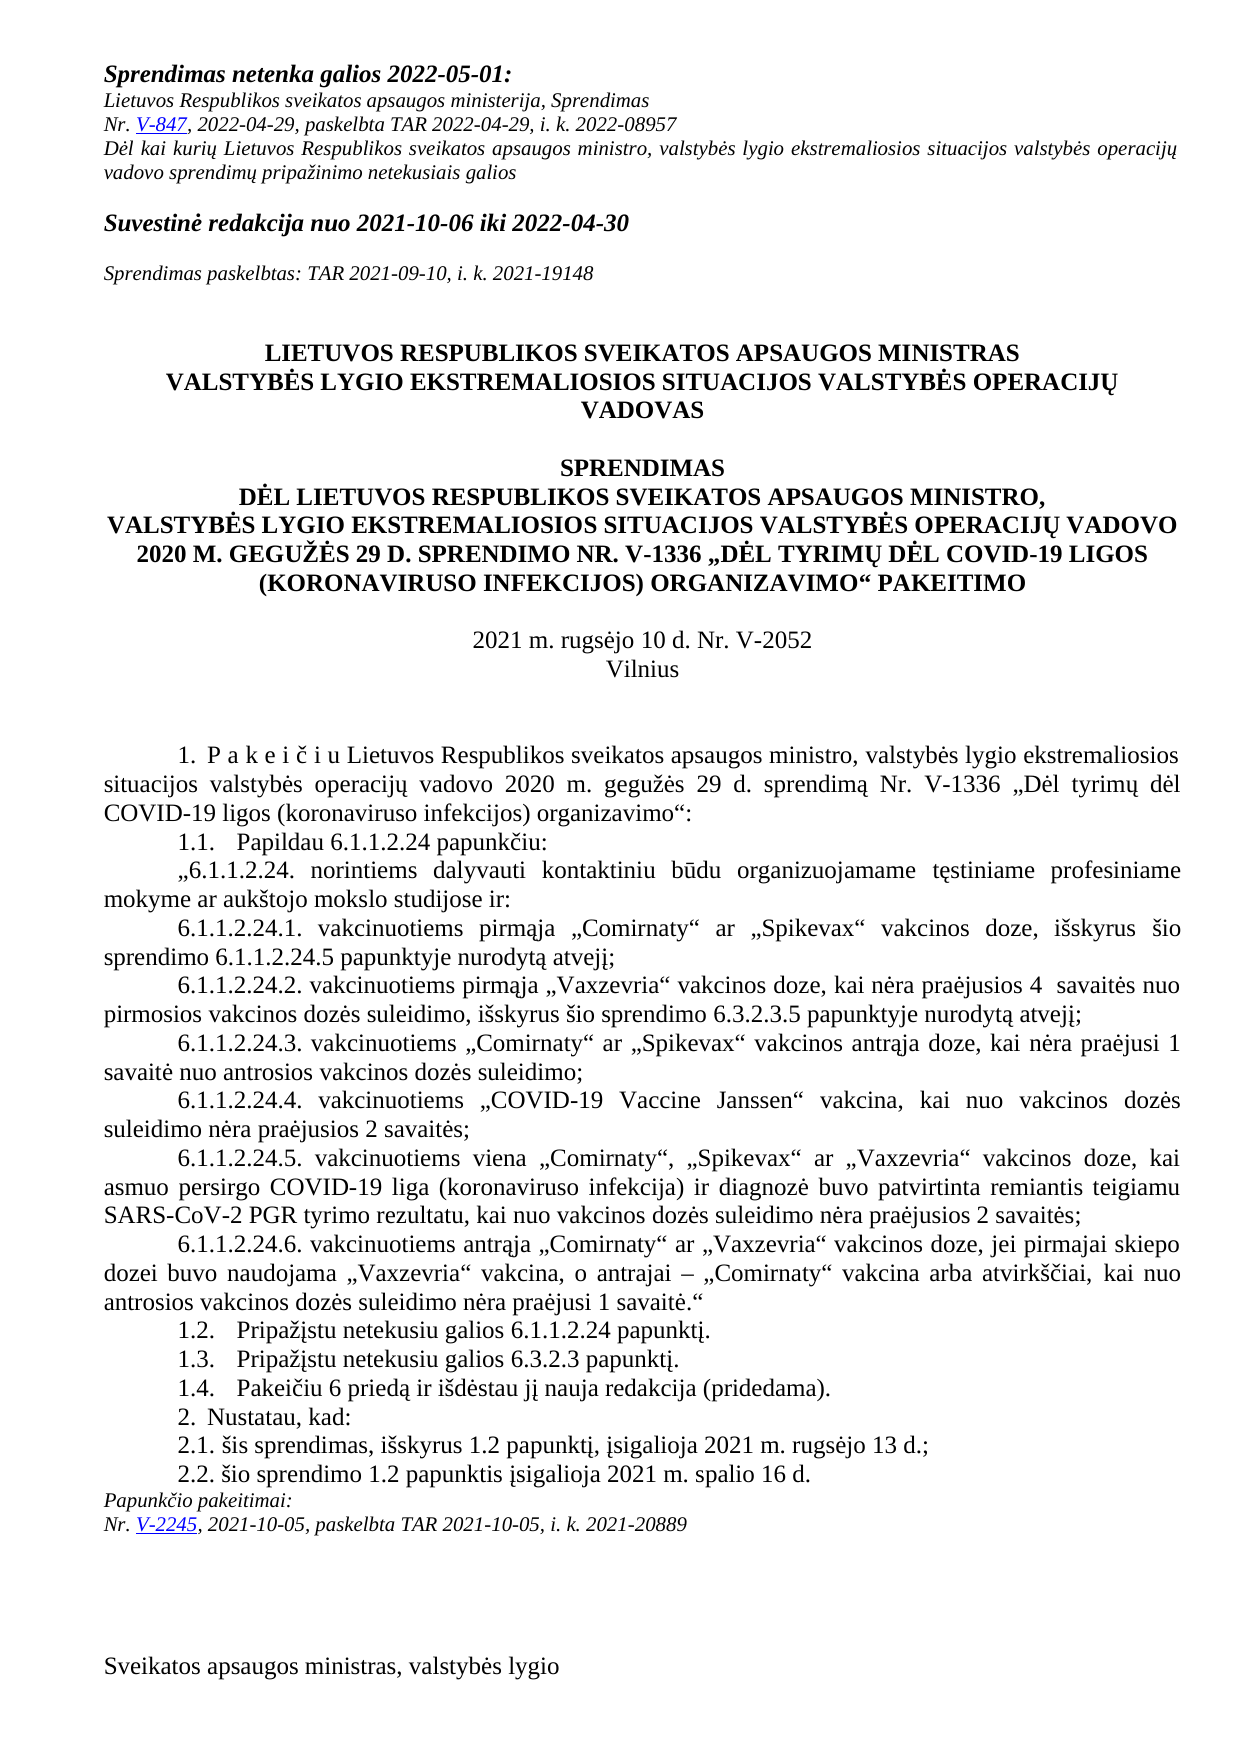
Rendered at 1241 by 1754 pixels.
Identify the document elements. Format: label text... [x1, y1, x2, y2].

text VALSTYBĖS LYGIO EKSTREMALIOSIOS SITUACIJOS VALSTYBĖS OPERACIJŲ VADOVAS [103, 367, 1181, 424]
text SPRENDIMAS [103, 453, 1181, 482]
text 2.1. šis sprendimas, išskyrus 1.2 papunktį, įsigalioja 2021 m. rugsėjo 13 d.; [103, 1430, 1181, 1459]
text „6.1.1.2.24. norintiems dalyvauti kontaktiniu būdu organizuojamame tęstiniame profesiniame mokyme ar aukštojo mokslo studijose ir: [103, 855, 1181, 913]
text 2. Nustatau, kad: [141, 1402, 1181, 1430]
text Nr. V-847, 2022-04-29, paskelbta TAR 2022-04-29, i. k. 2022-08957 [103, 112, 1181, 136]
text Sveikatos apsaugos ministras, valstybės lygio [103, 1651, 1181, 1680]
text Nr. V-2245, 2021-10-05, paskelbta TAR 2021-10-05, i. k. 2021-20889 [103, 1512, 1181, 1536]
text 6.1.1.2.24.2. vakcinuotiems pirmąja „Vaxzevria“ vakcinos doze, kai nėra praėjusios 4 savaitės nuo pirmosios vakcinos dozės suleidimo, išskyrus šio sprendimo 6.3.2.3.5 papunktyje nurodytą atvejį; [103, 970, 1181, 1028]
text 1.2. Pripažįstu netekusiu galios 6.1.1.2.24 papunktį. [103, 1315, 1181, 1344]
text Sprendimas netenka galios 2022-05-01: [103, 59, 1181, 88]
text 6.1.1.2.24.4. vakcinuotiems „COVID-19 Vaccine Janssen“ vakcina, kai nuo vakcinos dozės suleidimo nėra praėjusios 2 savaitės; [103, 1085, 1181, 1143]
text Vilnius [103, 654, 1181, 683]
text LIETUVOS RESPUBLIKOS SVEIKATOS APSAUGOS MINISTRAS [103, 338, 1181, 367]
text Sprendimas paskelbtas: TAR 2021-09-10, i. k. 2021-19148 [103, 261, 1181, 285]
text 1.4. Pakeičiu 6 priedą ir išdėstau jį nauja redakcija (pridedama). [103, 1373, 1181, 1402]
text Lietuvos Respublikos sveikatos apsaugos ministerija, Sprendimas [103, 88, 1181, 112]
text 2021 m. rugsėjo 10 d. Nr. V-2052 [103, 625, 1181, 654]
text 1.3. Pripažįstu netekusiu galios 6.3.2.3 papunktį. [103, 1344, 1181, 1373]
text 1.1. Papildau 6.1.1.2.24 papunkčiu: [103, 827, 1181, 855]
text VALSTYBĖS LYGIO EKSTREMALIOSIO S SITUACIJOS VALSTYBĖS OPERACIJŲ VADOVO 2020 M. GEGUŽĖS 29 D. SPRENDIMO NR. V-1336 „DĖL TYRIMŲ DĖL COVID-19 LIGOS (KORONAVIRUSO INFEKCIJOS) ORGANIZAVIMO“ PAKEITIMO [103, 510, 1181, 597]
text DĖL LIETUVOS RESPUBLIKOS SVEIKATOS APSAUGOS MINISTRO, [103, 482, 1181, 510]
text Papunkčio pakeitimai: [103, 1488, 1181, 1512]
text 2.2. šio sprendimo 1.2 papunktis įsigalioja 2021 m. spalio 16 d. [103, 1459, 1181, 1488]
text 6.1.1.2.24.5. vakcinuotiems viena „Comirnaty“, „Spikevax“ ar „Vaxzevria“ vakcinos doze, kai asmuo persirgo COVID-19 liga (koronaviruso infekcija) ir diagnozė buvo patvirtinta remiantis teigiamu SARS-CoV-2 PGR tyrimo rezultatu, kai nuo vakcinos dozės suleidimo nėra praėjusios 2 savaitės; [103, 1143, 1181, 1229]
text 1. P a k e i č i u Lietuvos Respublikos sveikatos apsaugos ministro, valstybės lygio ekstremaliosios situacijos valstybės operacijų vadovo 2020 m. gegužės 29 d. sprendimą Nr. V-1336 „Dėl tyrimų dėl COVID-19 ligos (koronaviruso infekcijos) organizavimo“: [103, 740, 1181, 827]
text 6.1.1.2.24.3. vakcinuotiems „Comirnaty“ ar „Spikevax“ vakcinos antrąja doze, kai nėra praėjusi 1 savaitė nuo antrosios vakcinos dozės suleidimo; [103, 1028, 1181, 1085]
text 6.1.1.2.24.1. vakcinuotiems pirmąja „Comirnaty“ ar „Spikevax“ vakcinos doze, išskyrus šio sprendimo 6.1.1.2.24.5 papunktyje nurodytą atvejį; [103, 913, 1181, 970]
text 6.1.1.2.24.6. vakcinuotiems antrąja „Comirnaty“ ar „Vaxzevria“ vakcinos doze, jei pirmajai skiepo dozei buvo naudojama „Vaxzevria“ vakcina, o antrajai – „Comirnaty“ vakcina arba atvirkščiai, kai nuo antrosios vakcinos dozės suleidimo nėra praėjusi 1 savaitė.“ [103, 1229, 1181, 1315]
text Suvestinė redakcija nuo 2021-10-06 iki 2022-04-30 [103, 208, 1181, 237]
text Dėl kai kurių Lietuvos Respublikos sveikatos apsaugos ministro, valstybės lygio ekstremaliosios situacijos valstybės operacijų vadovo sprendimų pripažinimo netekusiais galios [103, 136, 1181, 184]
